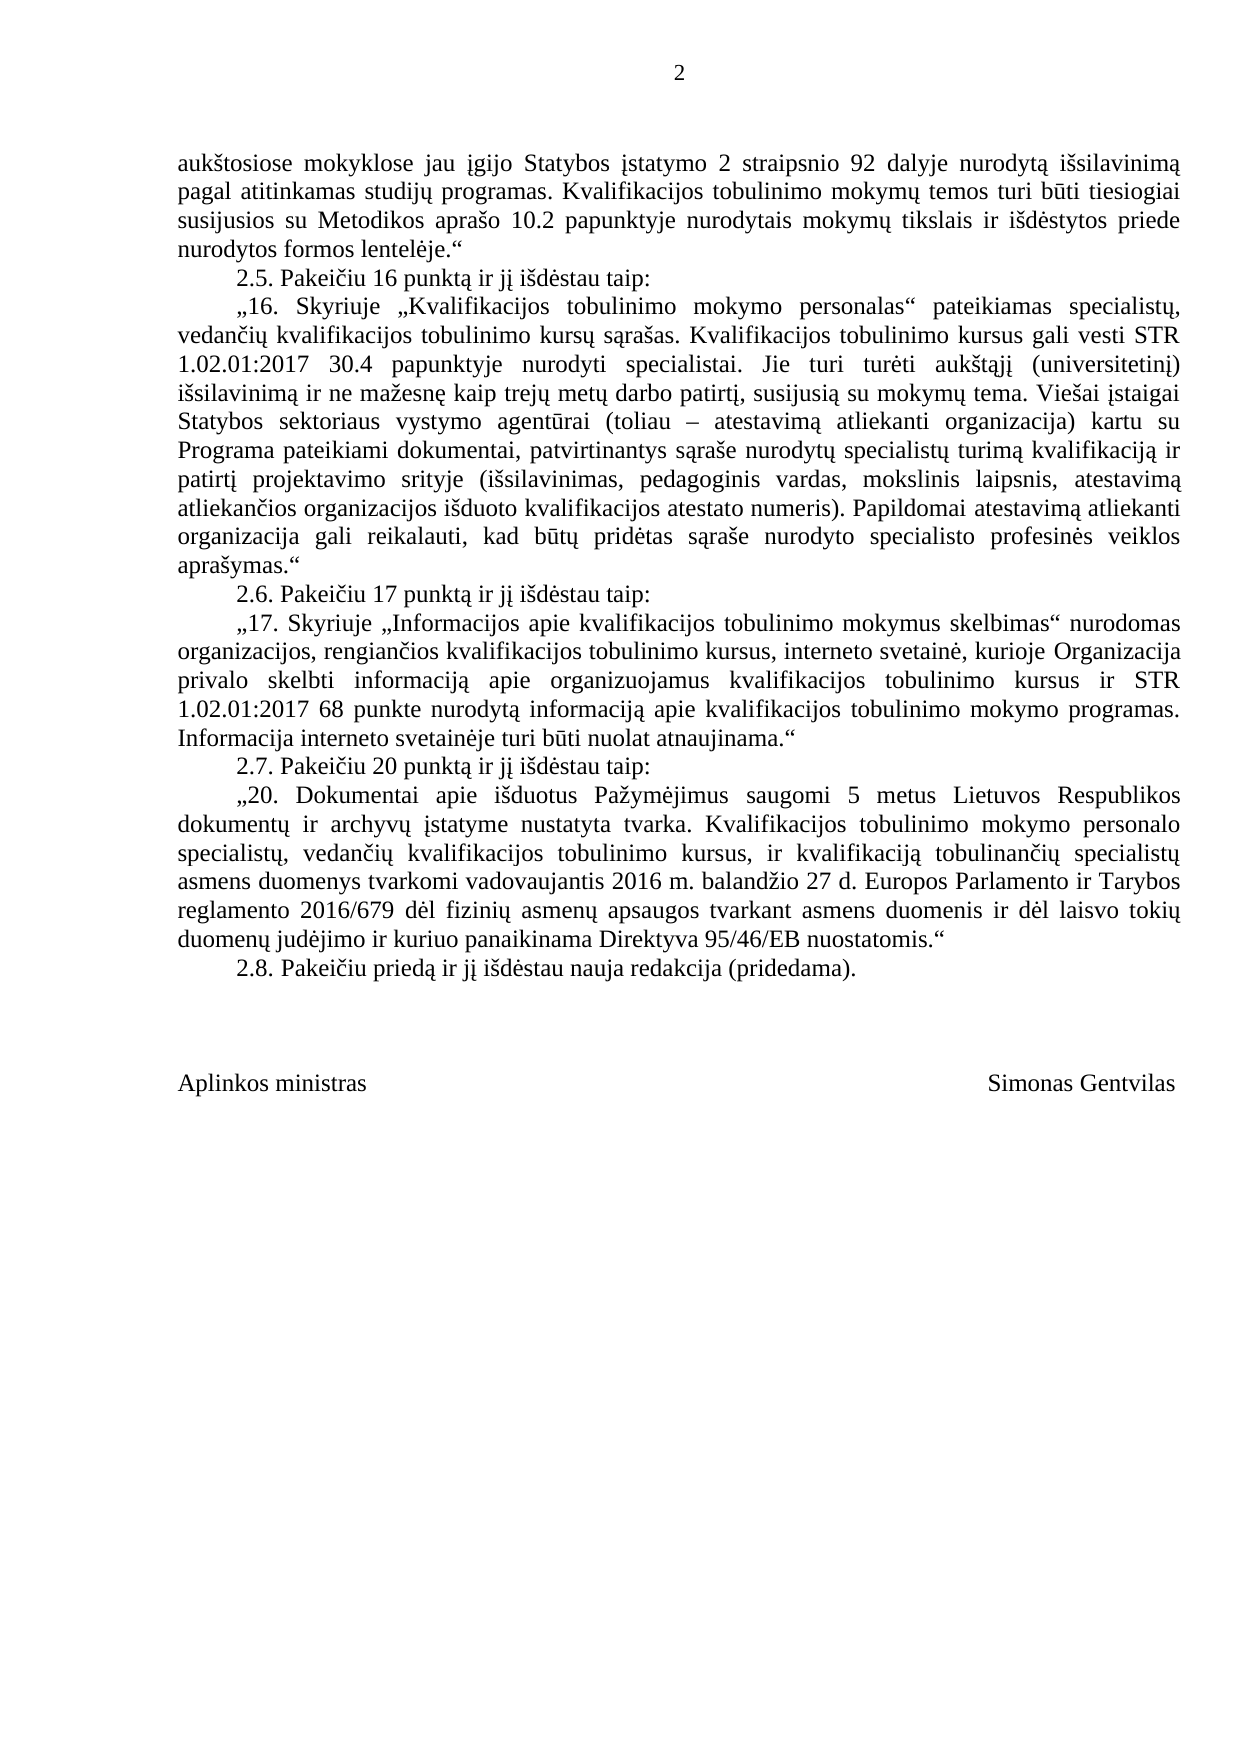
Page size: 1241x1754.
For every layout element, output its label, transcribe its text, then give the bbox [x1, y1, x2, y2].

text aukštosiose mokyklose jau įgijo Statybos įstatymo 2 straipsnio 92 dalyje nurodytą išsilavinimą pagal atitinkamas studijų programas. Kvalifikacijos tobulinimo mokymų temos turi būti tiesiogiai susijusios su Metodikos aprašo 10.2 papunktyje nurodytais mokymų tikslais ir išdėstytos priede nurodytos formos lentelėje.“ [177, 148, 1181, 263]
text 2.8. Pakeičiu priedą ir jį išdėstau nauja redakcija (pridedama). [177, 953, 1181, 981]
text „16. Skyriuje „Kvalifikacijos tobulinimo mokymo personalas“ pateikiamas specialistų, vedančių kvalifikacijos tobulinimo kursų sąrašas. Kvalifikacijos tobulinimo kursus gali vesti STR 1.02.01:2017 30.4 papunktyje nurodyti specialistai. Jie turi turėti aukštąjį (universitetinį) išsilavinimą ir ne mažesnę kaip trejų metų darbo patirtį, susijusią su mokymų tema. Viešai įstaigai Statybos sektoriaus vystymo agentūrai (toliau – atestavimą atliekanti organizacija) kartu su Programa pateikiami dokumentai, patvirtinantys sąraše nurodytų specialistų turimą kvalifikaciją ir patirtį projektavimo srityje (išsilavinimas, pedagoginis vardas, mokslinis laipsnis, atestavimą atliekančios organizacijos išduoto kvalifikacijos atestato numeris). Papildomai atestavimą atliekanti organizacija gali reikalauti, kad būtų pridėtas sąraše nurodyto specialisto profesinės veiklos aprašymas.“ [177, 291, 1181, 579]
text 2.6. Pakeičiu 17 punktą ir jį išdėstau taip: [177, 579, 1181, 608]
text 2.7. Pakeičiu 20 punktą ir jį išdėstau taip: [177, 751, 1181, 780]
text „20. Dokumentai apie išduotus Pažymėjimus saugomi 5 metus Lietuvos Respublikos dokumentų ir archyvų įstatyme nustatyta tvarka. Kvalifikacijos tobulinimo mokymo personalo specialistų, vedančių kvalifikacijos tobulinimo kursus, ir kvalifikaciją tobulinančių specialistų asmens duomenys tvarkomi vadovaujantis 2016 m. balandžio 27 d. Europos Parlamento ir Tarybos reglamento 2016/679 dėl fizinių asmenų apsaugos tvarkant asmens duomenis ir dėl laisvo tokių duomenų judėjimo ir kuriuo panaikinama Direktyva 95/46/EB nuostatomis.“ [177, 780, 1181, 953]
text „17. Skyriuje „Informacijos apie kvalifikacijos tobulinimo mokymus skelbimas“ nurodomas organizacijos, rengiančios kvalifikacijos tobulinimo kursus, interneto svetainė, kurioje Organizacija privalo skelbti informaciją apie organizuojamus kvalifikacijos tobulinimo kursus ir STR 1.02.01:2017 68 punkte nurodytą informaciją apie kvalifikacijos tobulinimo mokymo programas. Informacija interneto svetainėje turi būti nuolat atnaujinama.“ [177, 608, 1181, 751]
text Aplinkos ministras Simonas Gentvilas [177, 1068, 1181, 1096]
text 2.5. Pakeičiu 16 punktą ir jį išdėstau taip: [177, 263, 1181, 291]
